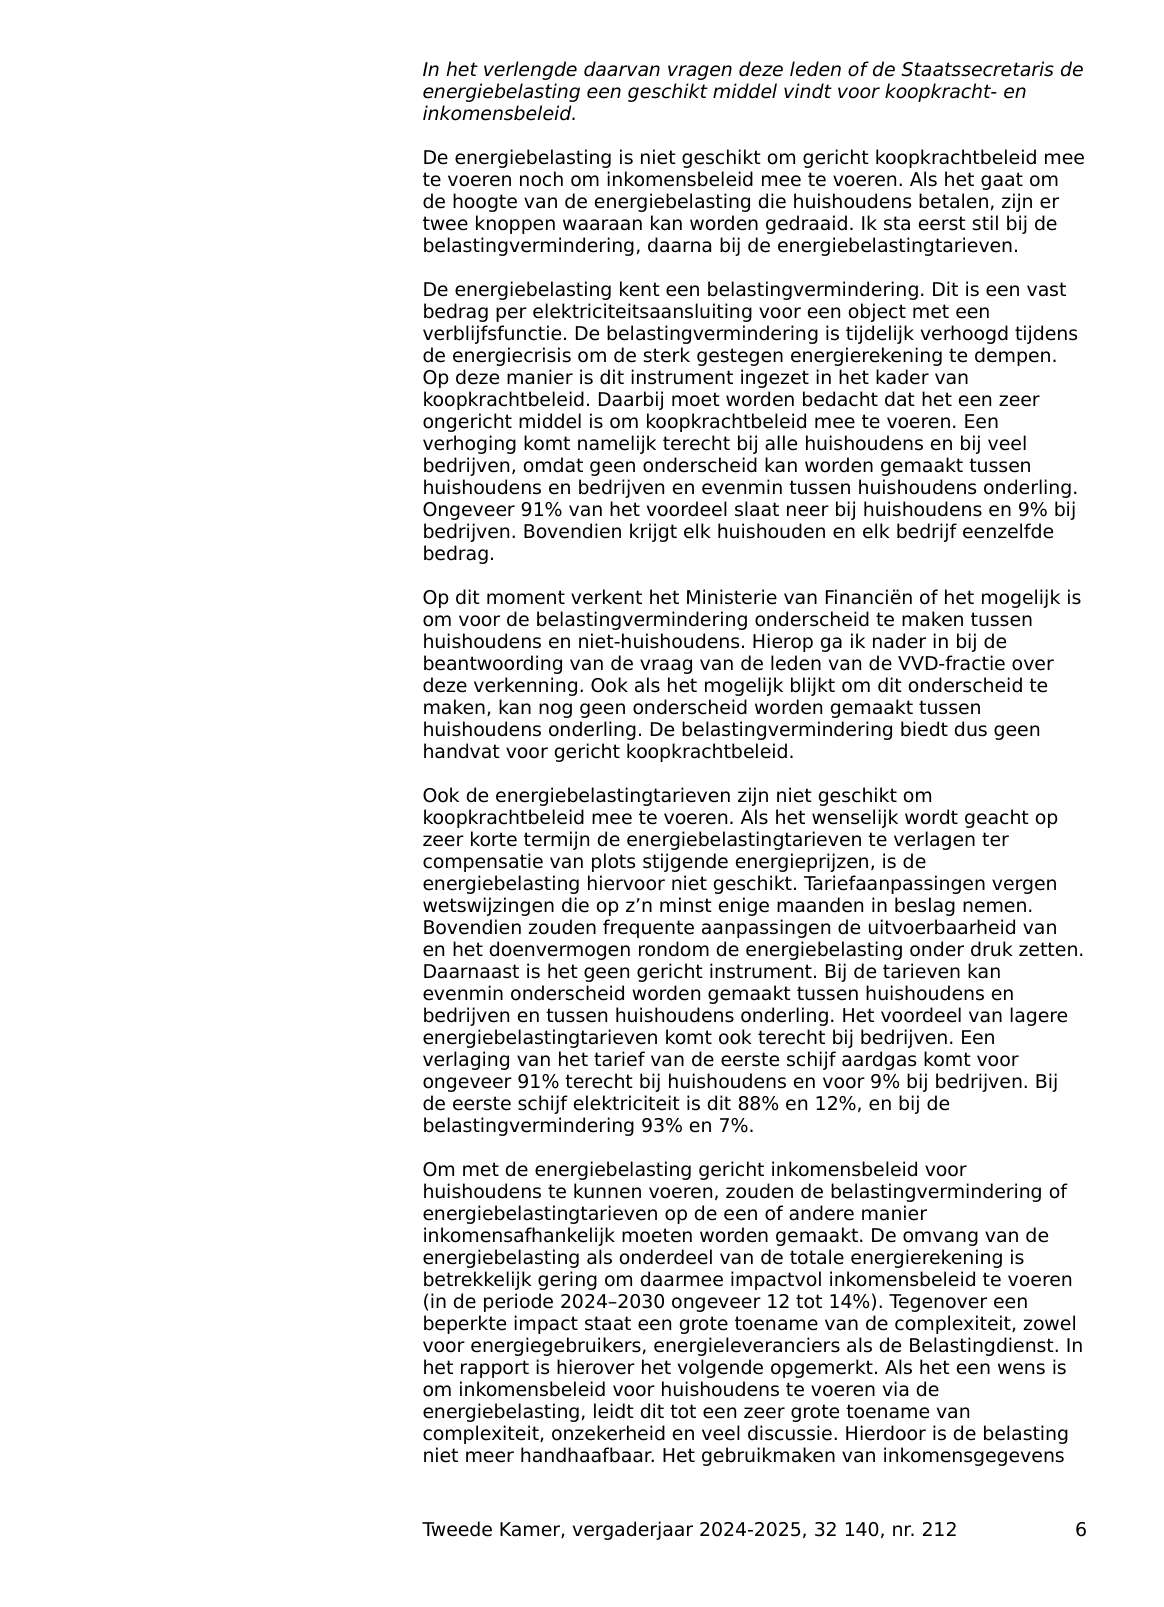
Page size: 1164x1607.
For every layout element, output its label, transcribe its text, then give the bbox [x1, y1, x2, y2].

text De energiebelasting kent een belastingvermindering. Dit is een vast bedrag per elektriciteitsaansluiting voor een object met een verblijfsfunctie. De belastingvermindering is tijdelijk verhoogd tijdens de energiecrisis om de sterk gestegen energierekening te dempen. Op deze manier is dit instrument ingezet in het kader van koopkrachtbeleid. Daarbij moet worden bedacht dat het een zeer ongericht middel is om koopkrachtbeleid mee te voeren. Een verhoging komt namelijk terecht bij alle huishoudens en bij veel bedrijven, omdat geen onderscheid kan worden gemaakt tussen huishoudens en bedrijven en evenmin tussen huishoudens onderling. Ongeveer 91% van het voordeel slaat neer bij huishoudens en 9% bij bedrijven. Bovendien krijgt elk huishouden en elk bedrijf eenzelfde bedrag. [422, 279, 1087, 565]
text De energiebelasting is niet geschikt om gericht koopkrachtbeleid mee te voeren noch om inkomensbeleid mee te voeren. Als het gaat om de hoogte van de energiebelasting die huishoudens betalen, zijn er twee knoppen waaraan kan worden gedraaid. Ik sta eerst stil bij de belastingvermindering, daarna bij de energiebelastingtarieven. [422, 147, 1087, 257]
text Op dit moment verkent het Ministerie van Financiën of het mogelijk is om voor de belastingvermindering onderscheid te maken tussen huishoudens en niet-huishoudens. Hierop ga ik nader in bij de beantwoording van de vraag van de leden van de VVD-fractie over deze verkenning. Ook als het mogelijk blijkt om dit onderscheid te maken, kan nog geen onderscheid worden gemaakt tussen huishoudens onderling. De belastingvermindering biedt dus geen handvat voor gericht koopkrachtbeleid. [422, 587, 1087, 763]
text Om met de energiebelasting gericht inkomensbeleid voor huishoudens te kunnen voeren, zouden de belastingvermindering of energiebelastingtarieven op de een of andere manier inkomensafhankelijk moeten worden gemaakt. De omvang van de energiebelasting als onderdeel van de totale energierekening is betrekkelijk gering om daarmee impactvol inkomensbeleid te voeren (in de periode 2024–2030 ongeveer 12 tot 14%). Tegenover een beperkte impact staat een grote toename van de complexiteit, zowel voor energiegebruikers, energieleveranciers als de Belastingdienst. In het rapport is hierover het volgende opgemerkt. Als het een wens is om inkomensbeleid voor huishoudens te voeren via de energiebelasting, leidt dit tot een zeer grote toename van complexiteit, onzekerheid en veel discussie. Hierdoor is de belasting niet meer handhaafbaar. Het gebruikmaken van inkomensgegevens [422, 1159, 1087, 1467]
text In het verlengde daarvan vragen deze leden of de Staatssecretaris de energiebelasting een geschikt middel vindt voor koopkracht- en inkomensbeleid. [422, 59, 1087, 125]
text Ook de energiebelastingtarieven zijn niet geschikt om koopkrachtbeleid mee te voeren. Als het wenselijk wordt geacht op zeer korte termijn de energiebelastingtarieven te verlagen ter compensatie van plots stijgende energieprijzen, is de energiebelasting hiervoor niet geschikt. Tariefaanpassingen vergen wetswijzingen die op z’n minst enige maanden in beslag nemen. Bovendien zouden frequente aanpassingen de uitvoerbaarheid van en het doenvermogen rondom de energiebelasting onder druk zetten. Daarnaast is het geen gericht instrument. Bij de tarieven kan evenmin onderscheid worden gemaakt tussen huishoudens en bedrijven en tussen huishoudens onderling. Het voordeel van lagere energiebelastingtarieven komt ook terecht bij bedrijven. Een verlaging van het tarief van de eerste schijf aardgas komt voor ongeveer 91% terecht bij huishoudens en voor 9% bij bedrijven. Bij de eerste schijf elektriciteit is dit 88% en 12%, en bij de belastingvermindering 93% en 7%. [422, 785, 1087, 1137]
